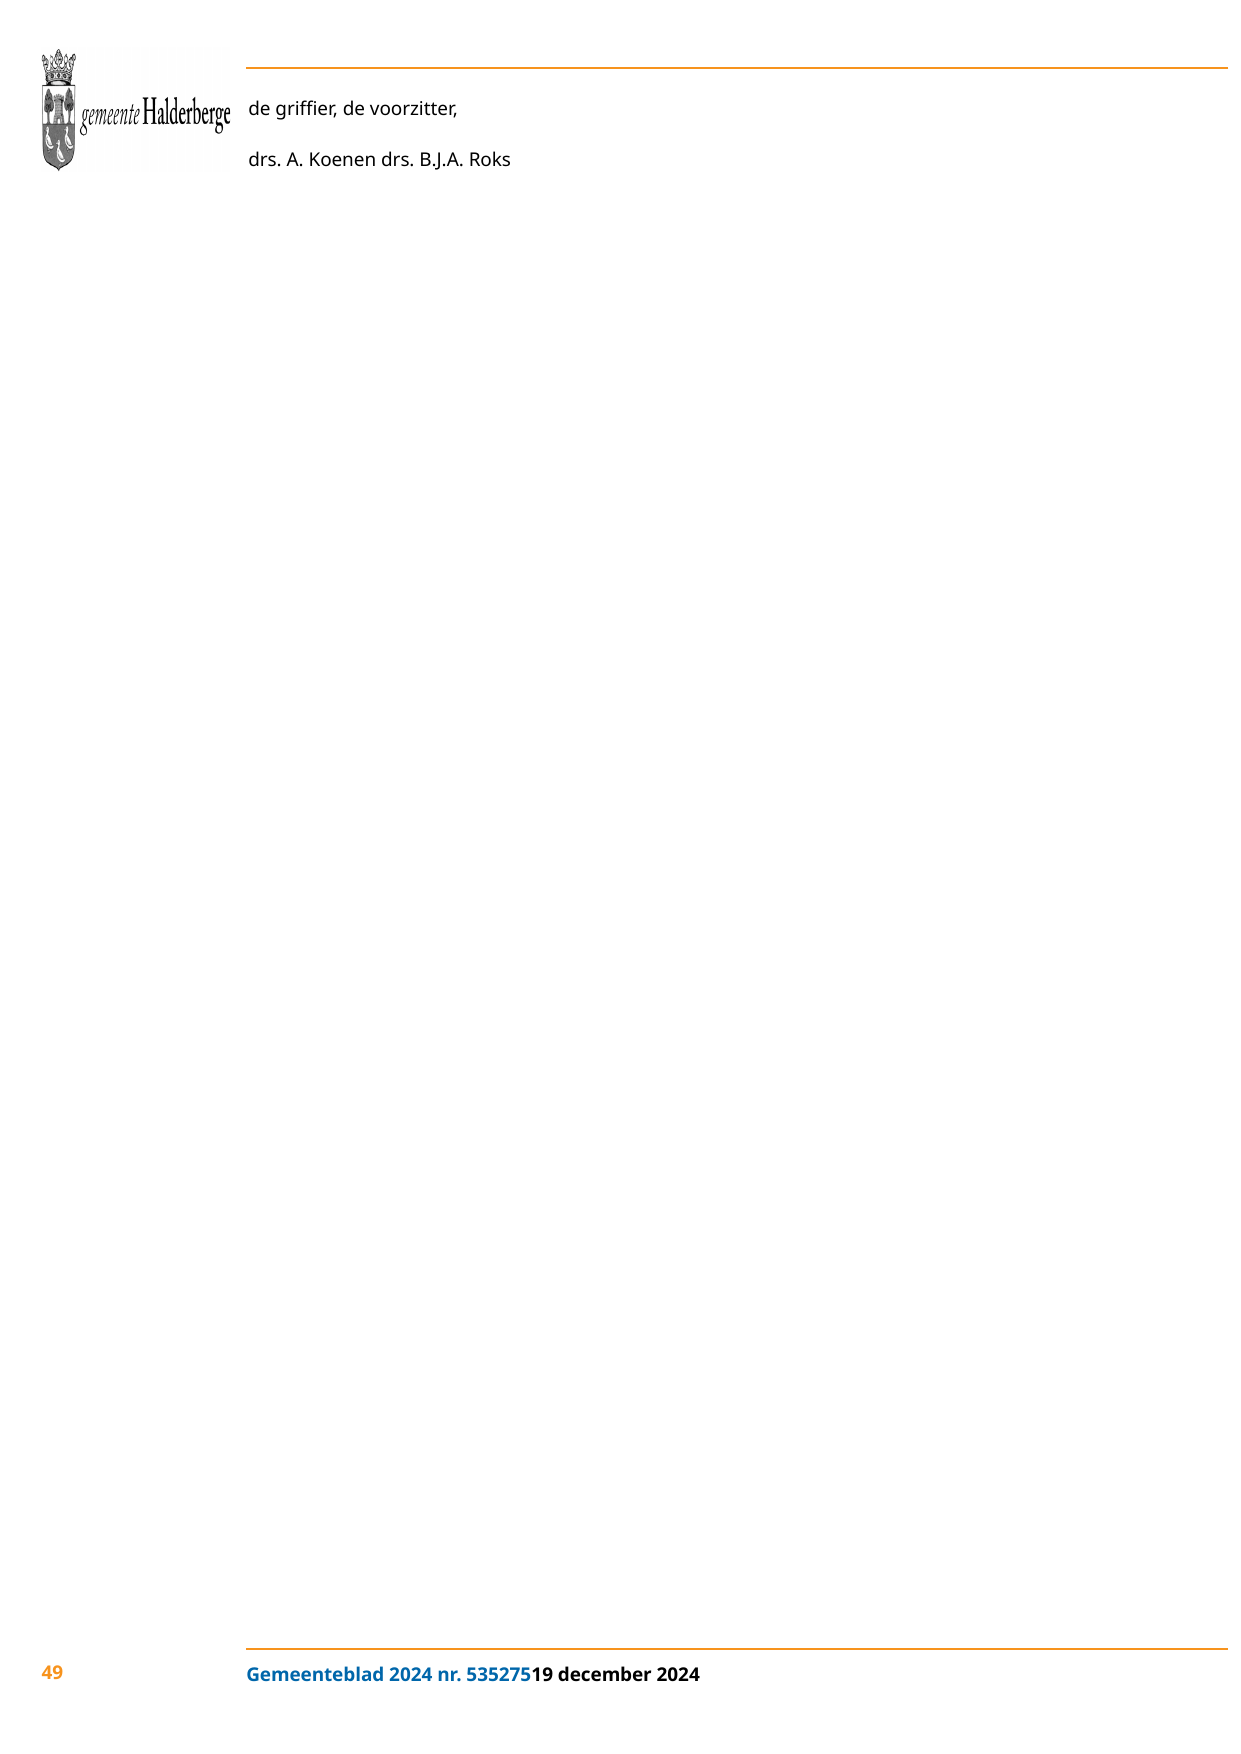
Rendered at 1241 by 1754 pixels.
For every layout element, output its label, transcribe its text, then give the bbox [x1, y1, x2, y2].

picture [41, 47, 231, 172]
text de griffier, de voorzitter, [248, 95, 1152, 121]
text drs. A. Koenen drs. B.J.A. Roks [248, 146, 1152, 172]
